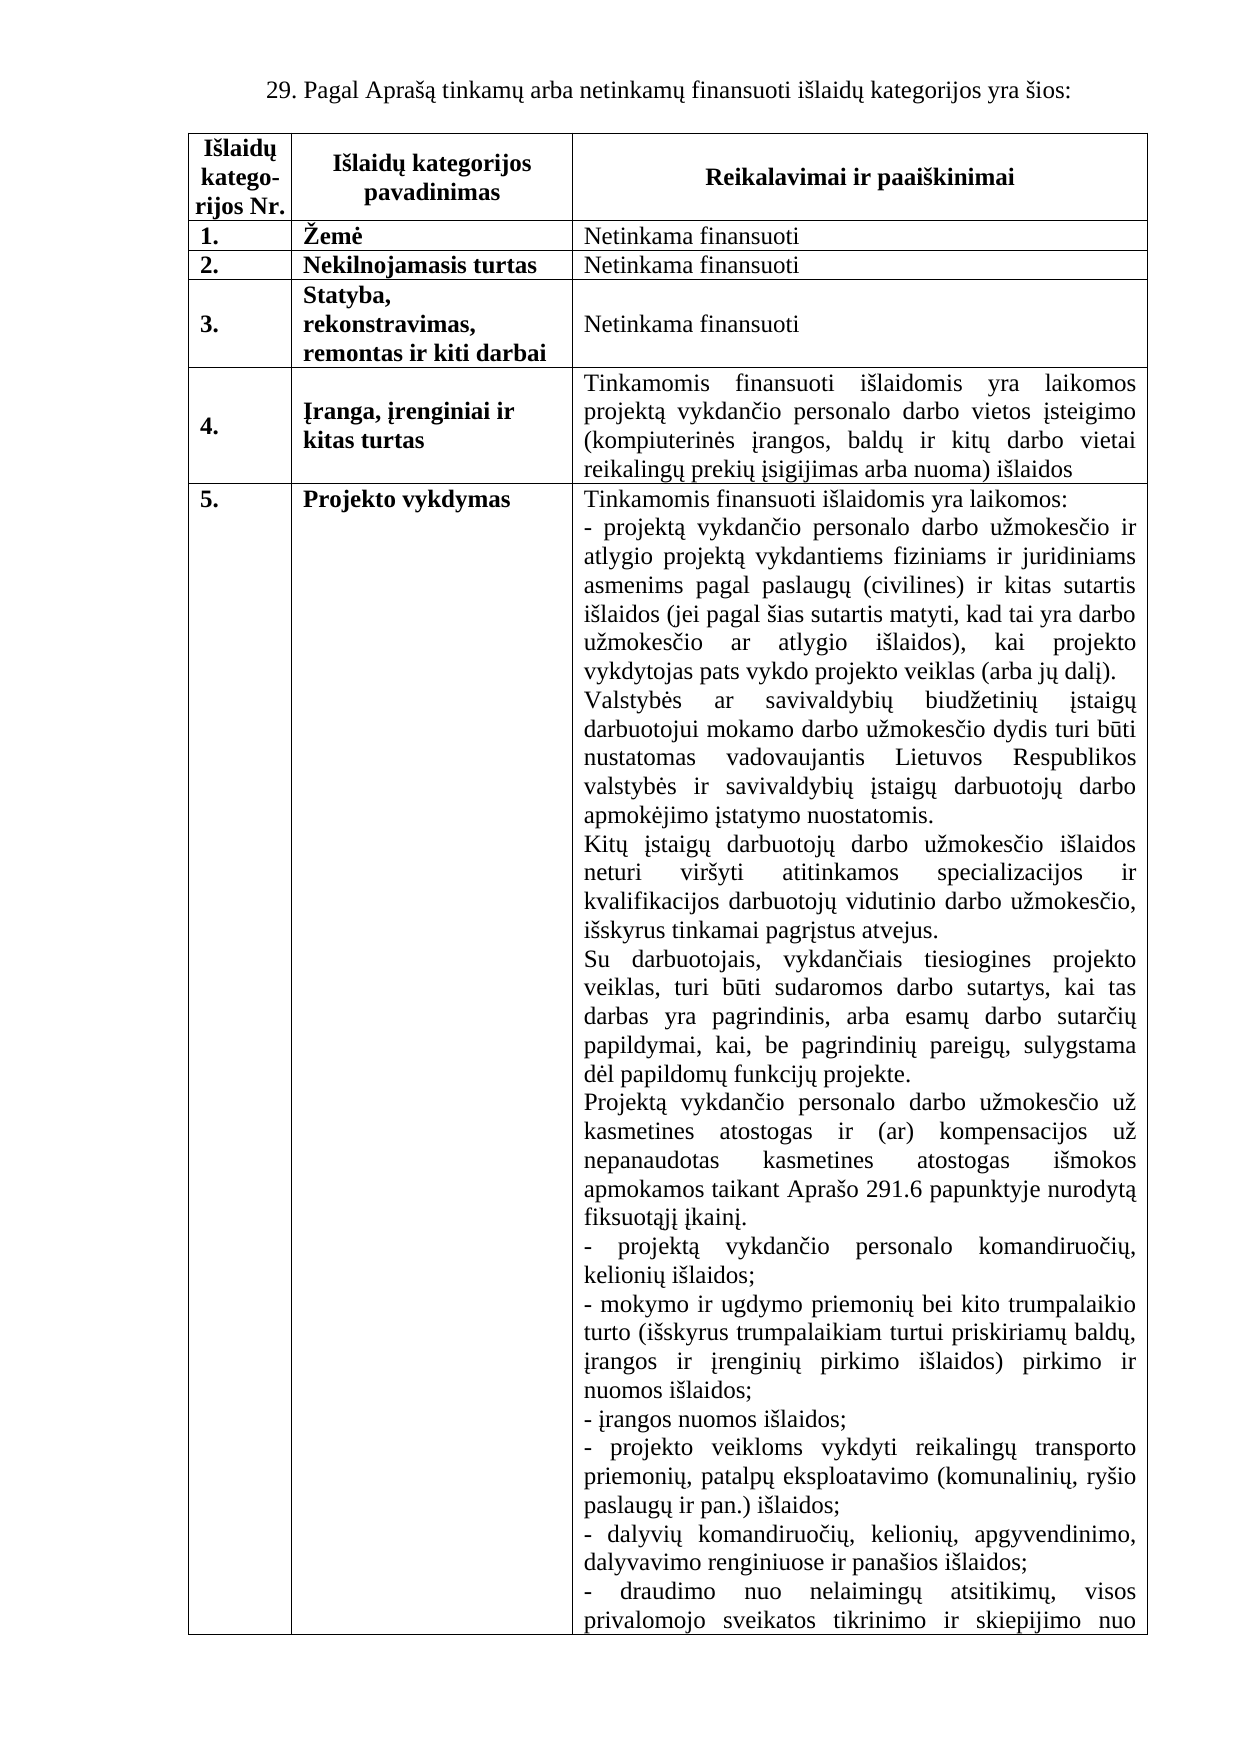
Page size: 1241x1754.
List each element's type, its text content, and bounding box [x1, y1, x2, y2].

table_cell Statyba, rekonstravimas, remontas ir kiti darbai [292, 280, 572, 367]
text 29. Pagal Aprašą tinkamų arba netinkamų finansuoti išlaidų kategorijos yra šios: [177, 75, 1181, 104]
table_cell 1. [189, 221, 291, 249]
table_header Reikalavimai ir paaiškinimai [573, 134, 1147, 220]
table_cell Tinkamomis finansuoti išlaidomis yra laikomos projektą vykdančio personalo darbo vietos įsteigimo (kompiuterinės įrangos, baldų ir kitų darbo vietai reikalingų prekių įsigijimas arba nuoma) išlaidos [573, 368, 1147, 483]
table_cell Projekto vykdymas [292, 484, 572, 1634]
table_cell 2. [189, 251, 291, 279]
table_cell 5. [189, 484, 291, 1634]
table_cell Žemė [292, 221, 572, 249]
table_cell Tinkamomis finansuoti išlaidomis yra laikomos: - projektą vykdančio personalo darbo užmokesčio ir atlygio projektą vykdantiems fiziniams ir juridiniams asmenims pagal paslaugų (civilines) ir kitas sutartis išlaidos (jei pagal šias sutartis matyti, kad tai yra darbo užmokesčio ar atlygio išlaidos), kai projekto vykdytojas pats vykdo projekto veiklas (arba jų dalį). Valstybės ar savivaldybių biudžetinių įstaigų darbuotojui mokamo darbo užmokesčio dydis turi būti nustatomas vadovaujantis Lietuvos Respublikos valstybės ir savivaldybių įstaigų darbuotojų darbo apmokėjimo įstatymo nuostatomis. Kitų įstaigų darbuotojų darbo užmokesčio išlaidos neturi viršyti atitinkamos specializacijos ir kvalifikacijos darbuotojų vidutinio darbo užmokesčio, išskyrus tinkamai pagrįstus atvejus. Su darbuotojais, vykdančiais tiesiogines projekto veiklas, turi būti sudaromos darbo sutartys, kai tas darbas yra pagrindinis, arba esamų darbo sutarčių papildymai, kai, be pagrindinių pareigų, sulygstama dėl papildomų funkcijų projekte. Projektą vykdančio personalo darbo užmokesčio už kasmetines atostogas ir (ar) kompensacijos už nepanaudotas kasmetines atostogas išmokos apmokamos taikant Aprašo 291.6 papunktyje nurodytą fiksuotąjį įkainį. - projektą vykdančio personalo komandiruočių, kelionių išlaidos; - mokymo ir ugdymo priemonių bei kito trumpalaikio turto (išskyrus trumpalaikiam turtui priskiriamų baldų, įrangos ir įrenginių pirkimo išlaidos) pirkimo ir nuomos išlaidos; - įrangos nuomos išlaidos; - projekto veikloms vykdyti reikalingų transporto priemonių, patalpų eksploatavimo (komunalinių, ryšio paslaugų ir pan.) išlaidos; - dalyvių komandiruočių, kelionių, apgyvendinimo, dalyvavimo renginiuose ir panašios išlaidos; - draudimo nuo nelaimingų atsitikimų, visos privalomojo sveikatos tikrinimo ir skiepijimo nuo [573, 484, 1147, 1634]
table_cell Netinkama finansuoti [573, 280, 1147, 367]
table_header Išlaidų kategorijos pavadinimas [292, 134, 572, 220]
table_cell 3. [189, 280, 291, 367]
table_header Išlaidų katego-rijos Nr. [189, 134, 291, 220]
table_cell Įranga, įrenginiai ir kitas turtas [292, 368, 572, 483]
table_cell Netinkama finansuoti [573, 251, 1147, 279]
table_cell Nekilnojamasis turtas [292, 251, 572, 279]
table_cell 4. [189, 368, 291, 483]
table_cell Netinkama finansuoti [573, 221, 1147, 249]
